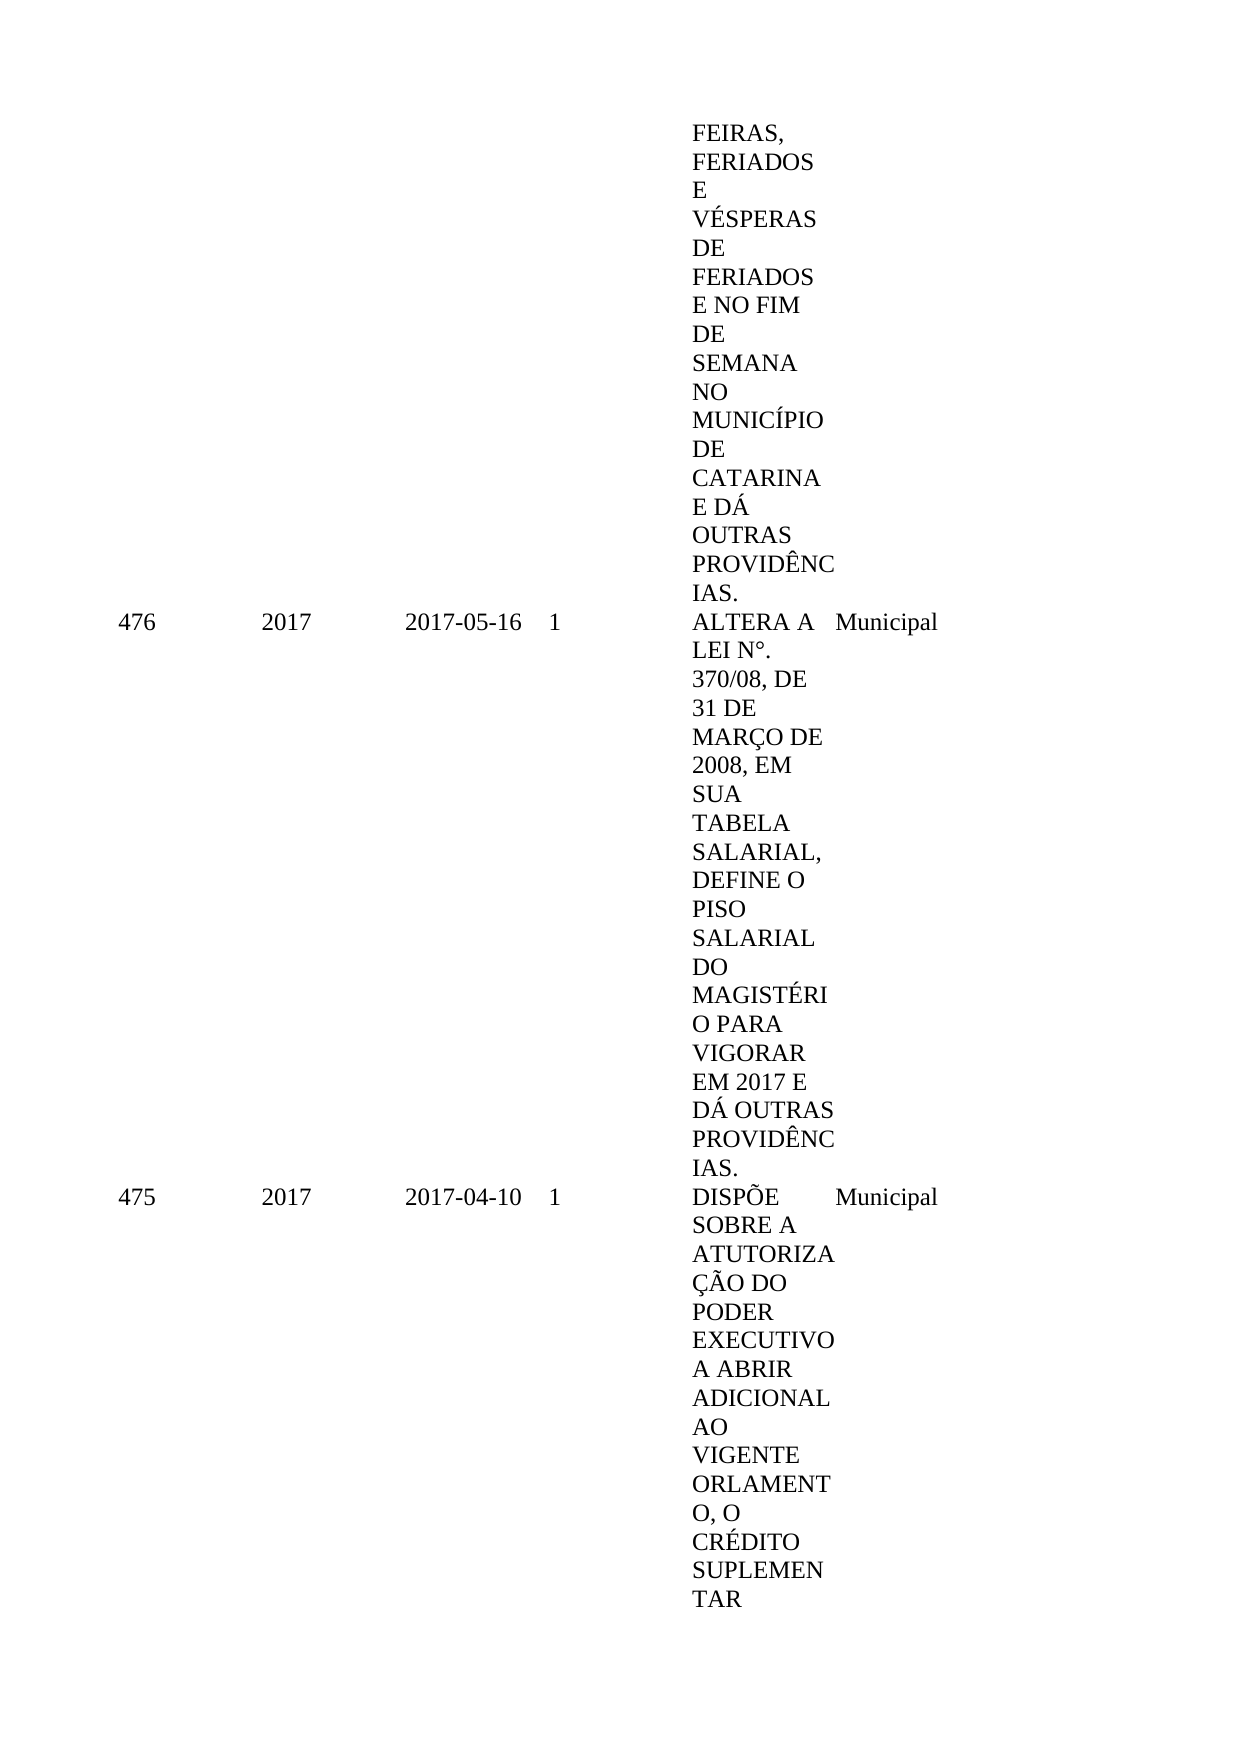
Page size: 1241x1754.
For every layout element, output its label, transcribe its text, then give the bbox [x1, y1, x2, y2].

table_cell FEIRAS, FERIADOS E VÉSPERAS DE FERIADOS E NO FIM DE SEMANA NO MUNICÍPIO DE CATARINA E DÁ OUTRAS PROVIDÊNCIAS. [692, 118, 835, 607]
table_cell 1 [548, 1182, 692, 1613]
table_cell 2017 [261, 607, 405, 1182]
table_cell DISPÕE SOBRE A ATUTORIZAÇÃO DO PODER EXECUTIVO A ABRIR ADICIONAL AO VIGENTE ORLAMENTO, O CRÉDITO SUPLEMENTAR [692, 1182, 835, 1613]
table_cell [835, 118, 979, 607]
table_cell [548, 118, 692, 607]
table_cell ALTERA A LEI N°. 370/08, DE 31 DE MARÇO DE 2008, EM SUA TABELA SALARIAL, DEFINE O PISO SALARIAL DO MAGISTÉRIO PARA VIGORAR EM 2017 E DÁ OUTRAS PROVIDÊNCIAS. [692, 607, 835, 1182]
table_cell Municipal [835, 1182, 979, 1613]
table_cell [979, 1182, 1122, 1613]
table_cell Municipal [835, 607, 979, 1182]
table_cell 1 [548, 607, 692, 1182]
table_cell 2017 [261, 1182, 405, 1613]
table_cell [261, 118, 405, 607]
table_cell 475 [118, 1182, 261, 1613]
table_cell 2017-05-16 [405, 607, 548, 1182]
table_cell [979, 118, 1122, 607]
table_cell 476 [118, 607, 261, 1182]
table_cell [405, 118, 548, 607]
table_cell 2017-04-10 [405, 1182, 548, 1613]
table_cell [979, 607, 1122, 1182]
table_cell [118, 118, 261, 607]
